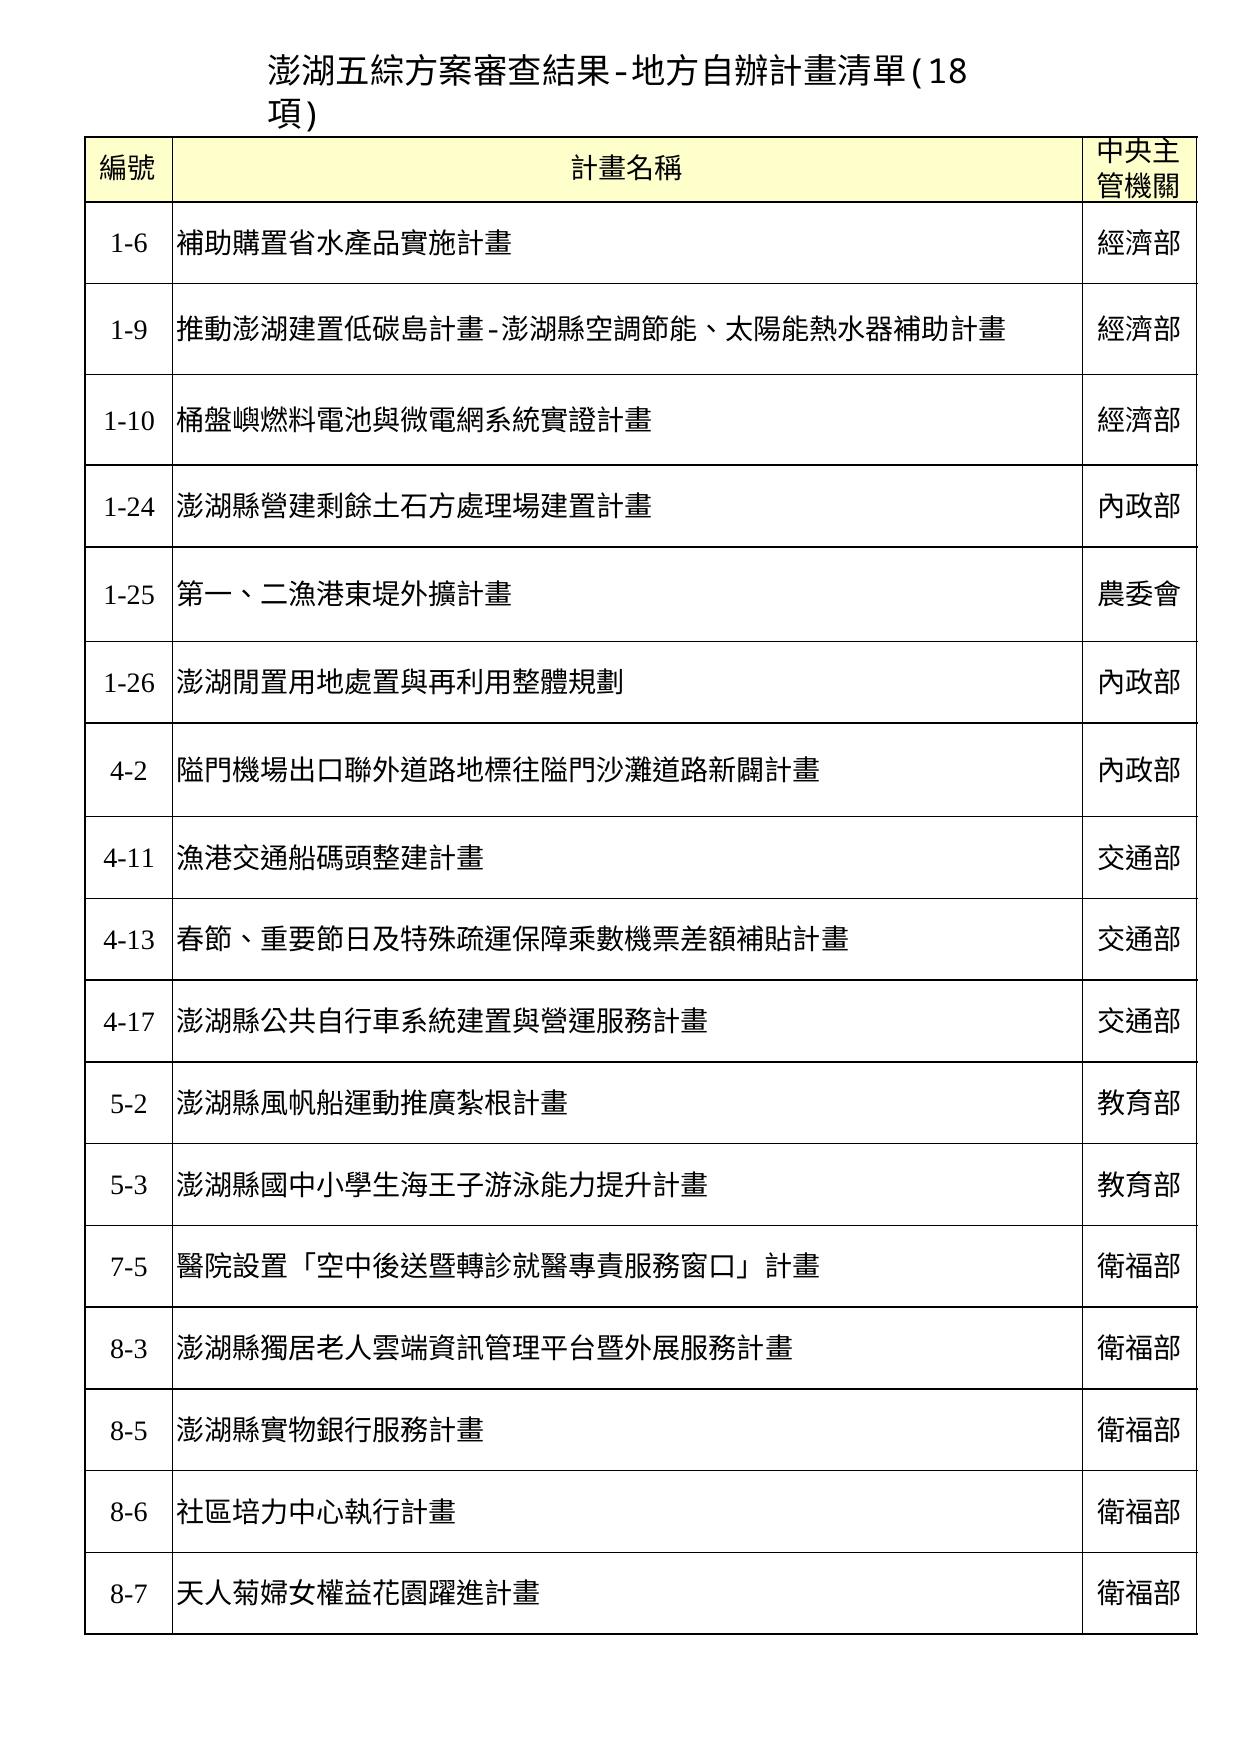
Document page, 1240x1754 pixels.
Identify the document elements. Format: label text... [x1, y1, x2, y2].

table_cell 5-3 [86, 1144, 172, 1224]
table_cell 內政部 [1083, 466, 1196, 546]
table_cell 澎湖縣營建剩餘土石方處理場建置計畫 [173, 466, 1082, 546]
table_cell 澎湖縣風帆船運動推廣紮根計畫 [173, 1063, 1082, 1143]
table_cell 澎湖縣公共自行車系統建置與營運服務計畫 [173, 981, 1082, 1061]
table_header 計畫名稱 [173, 138, 1082, 201]
table_cell 衛福部 [1083, 1471, 1196, 1552]
table_cell 教育部 [1083, 1144, 1196, 1224]
table_cell 教育部 [1083, 1063, 1196, 1143]
table_cell 7-5 [86, 1226, 172, 1306]
table_cell 1-25 [86, 548, 172, 641]
table_cell 4-2 [86, 724, 172, 816]
table_cell 第一、二漁港東堤外擴計畫 [173, 548, 1082, 641]
table_cell 交通部 [1083, 899, 1196, 979]
table_cell 經濟部 [1083, 203, 1196, 283]
table_cell 經濟部 [1083, 375, 1196, 464]
table_header 中央主 管機關 [1083, 138, 1196, 201]
text 澎湖五綜方案審查結果-地方自辦計畫清單(18項) [267, 49, 1015, 135]
table_cell 澎湖閒置用地處置與再利用整體規劃 [173, 642, 1082, 722]
table_cell 澎湖縣獨居老人雲端資訊管理平台暨外展服務計畫 [173, 1308, 1082, 1388]
table_cell 內政部 [1083, 724, 1196, 816]
table_cell 隘門機場出口聯外道路地標往隘門沙灘道路新闢計畫 [173, 724, 1082, 816]
table_cell 衛福部 [1083, 1553, 1196, 1633]
table_cell 補助購置省水產品實施計畫 [173, 203, 1082, 283]
table_cell 衛福部 [1083, 1308, 1196, 1388]
table_cell 桶盤嶼燃料電池與微電網系統實證計畫 [173, 375, 1082, 464]
table_cell 1-10 [86, 375, 172, 464]
table_cell 社區培力中心執行計畫 [173, 1471, 1082, 1552]
table_cell 8-5 [86, 1390, 172, 1470]
table_cell 交通部 [1083, 981, 1196, 1061]
table_cell 澎湖縣實物銀行服務計畫 [173, 1390, 1082, 1470]
table_cell 8-7 [86, 1553, 172, 1633]
table_cell 1-24 [86, 466, 172, 546]
table_cell 交通部 [1083, 817, 1196, 897]
table_cell 漁港交通船碼頭整建計畫 [173, 817, 1082, 897]
table_cell 8-6 [86, 1471, 172, 1552]
table_cell 衛福部 [1083, 1390, 1196, 1470]
table_cell 農委會 [1083, 548, 1196, 641]
table_cell 醫院設置「空中後送暨轉診就醫專責服務窗口」計畫 [173, 1226, 1082, 1306]
table_cell 1-9 [86, 284, 172, 373]
table_header 編號 [86, 138, 172, 201]
table_cell 1-26 [86, 642, 172, 722]
table_cell 4-17 [86, 981, 172, 1061]
table_cell 推動澎湖建置低碳島計畫-澎湖縣空調節能、太陽能熱水器補助計畫 [173, 284, 1082, 373]
table_cell 內政部 [1083, 642, 1196, 722]
table_cell 4-13 [86, 899, 172, 979]
table_cell 衛福部 [1083, 1226, 1196, 1306]
table_cell 春節、重要節日及特殊疏運保障乘數機票差額補貼計畫 [173, 899, 1082, 979]
table_cell 5-2 [86, 1063, 172, 1143]
table_cell 天人菊婦女權益花園躍進計畫 [173, 1553, 1082, 1633]
table_cell 經濟部 [1083, 284, 1196, 373]
table_cell 澎湖縣國中小學生海王子游泳能力提升計畫 [173, 1144, 1082, 1224]
table_cell 8-3 [86, 1308, 172, 1388]
table_cell 4-11 [86, 817, 172, 897]
table_cell 1-6 [86, 203, 172, 283]
